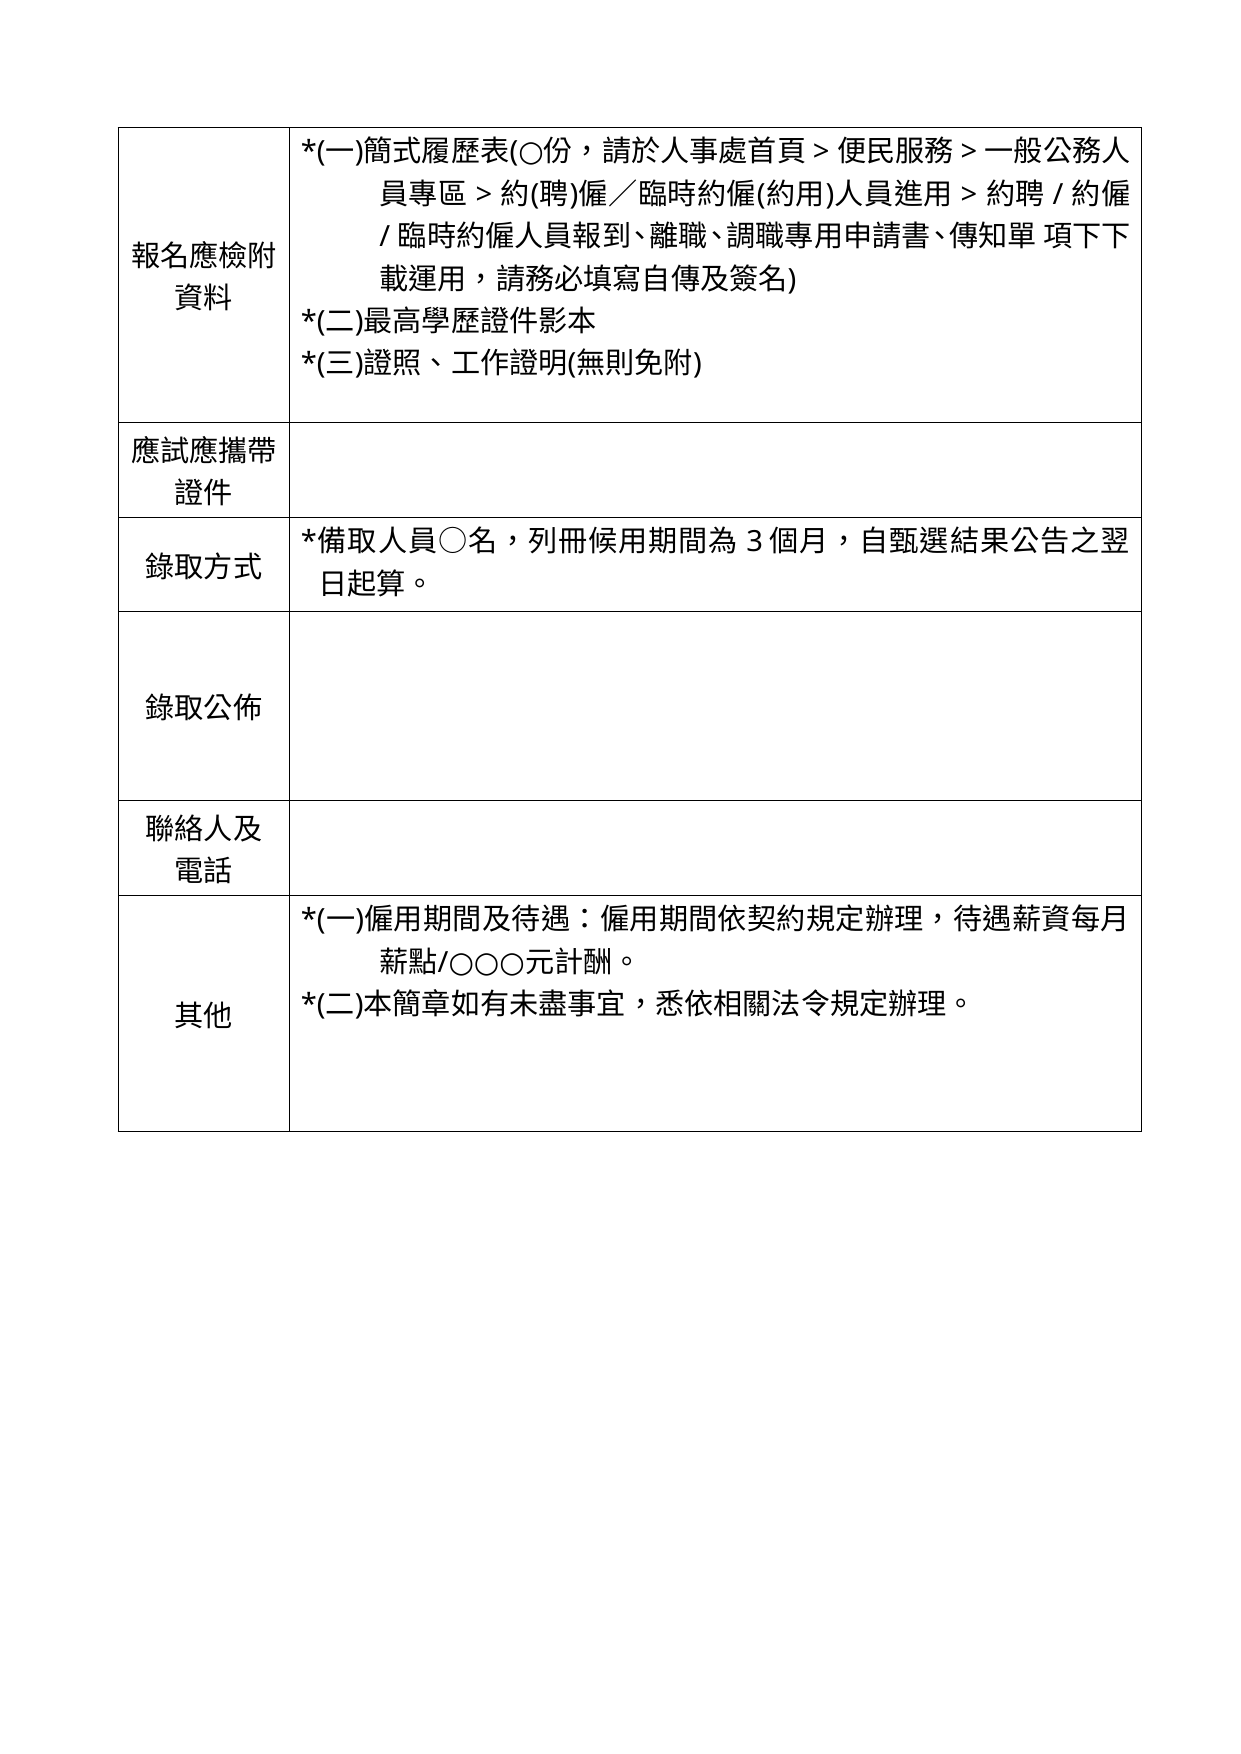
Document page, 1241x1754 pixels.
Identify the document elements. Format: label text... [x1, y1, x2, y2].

table_cell 其他 [119, 896, 289, 1131]
table_cell [290, 801, 1141, 895]
table_cell 錄取公佈 [119, 612, 289, 800]
table_cell 報名應檢附資料 [119, 128, 289, 422]
table_cell 應試應攜帶證件 [119, 423, 289, 517]
table_cell [290, 423, 1141, 517]
table_cell 錄取方式 [119, 518, 289, 611]
table_cell *備取人員○名，列冊候用期間為3個月，自甄選結果公告之翌日起算。 [290, 518, 1141, 611]
table_cell *(一)簡式履歷表(○份，請於人事處首頁 > 便民服務 > 一般公務人員專區 > 約(聘)僱／臨時約僱(約用)人員進用 > 約聘 / 約僱 / 臨時約僱人員報到、離職、調職專用申請書、傳知單 項下下載運用，請務必填寫自傳及簽名) *(二)最高學歷證件影本 *(三)證照、工作證明(無則免附) [290, 128, 1141, 422]
table_cell 聯絡人及 電話 [119, 801, 289, 895]
table_cell *(一)僱用期間及待遇：僱用期間依契約規定辦理，待遇薪資每月薪點/○○○元計酬。 *(二)本簡章如有未盡事宜，悉依相關法令規定辦理。 [290, 896, 1141, 1131]
table_cell [290, 612, 1141, 800]
